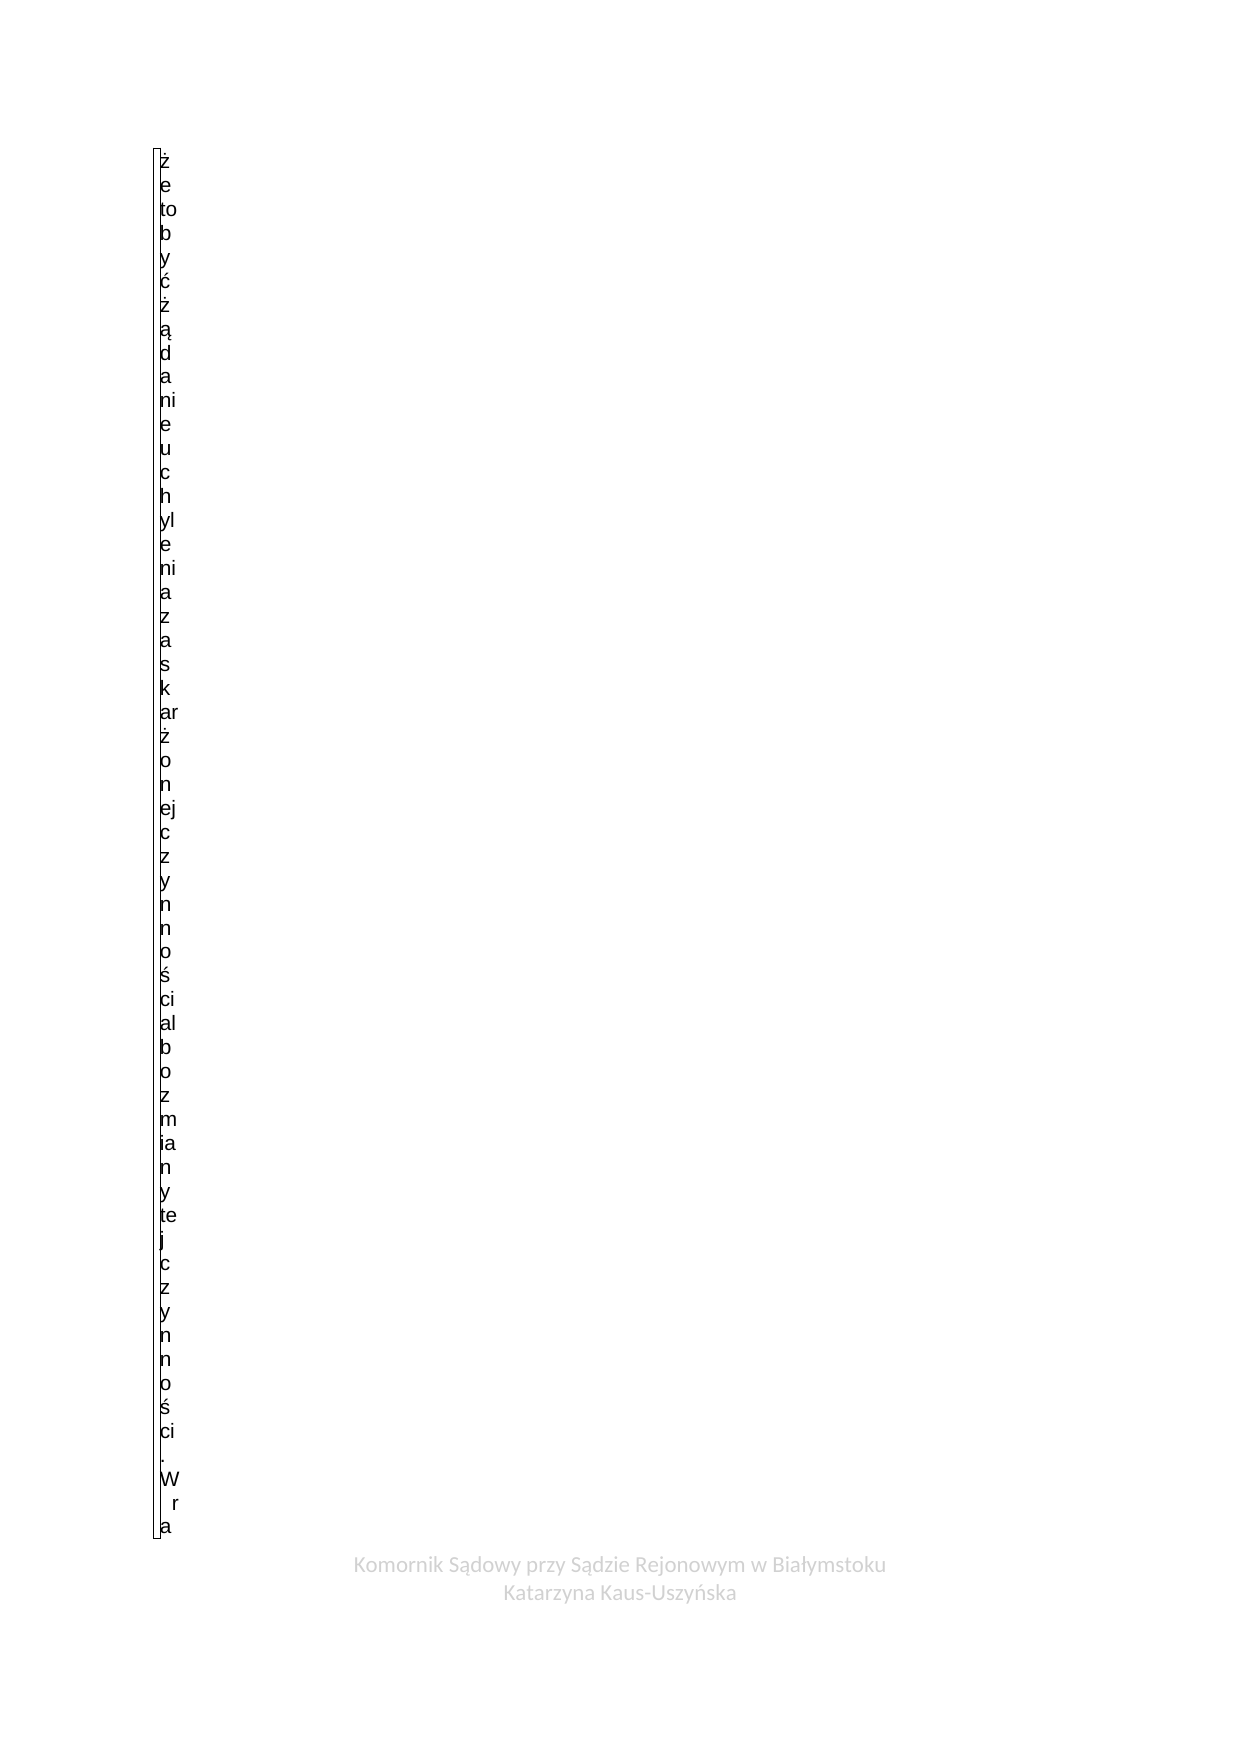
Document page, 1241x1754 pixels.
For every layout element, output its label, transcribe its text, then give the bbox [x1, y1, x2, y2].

table_header 5. Wniosek Należy wskazać, jakich działań ze strony komornika lub sądu domaga się skarżący. Może to być żądanie uchylenia zaskarżonej czynności albo zmiany tej czynności. W razie zaniechania dokonania czynności przez komornika skarżący może domagać się dokonania czynności. [154, 149, 160, 1538]
